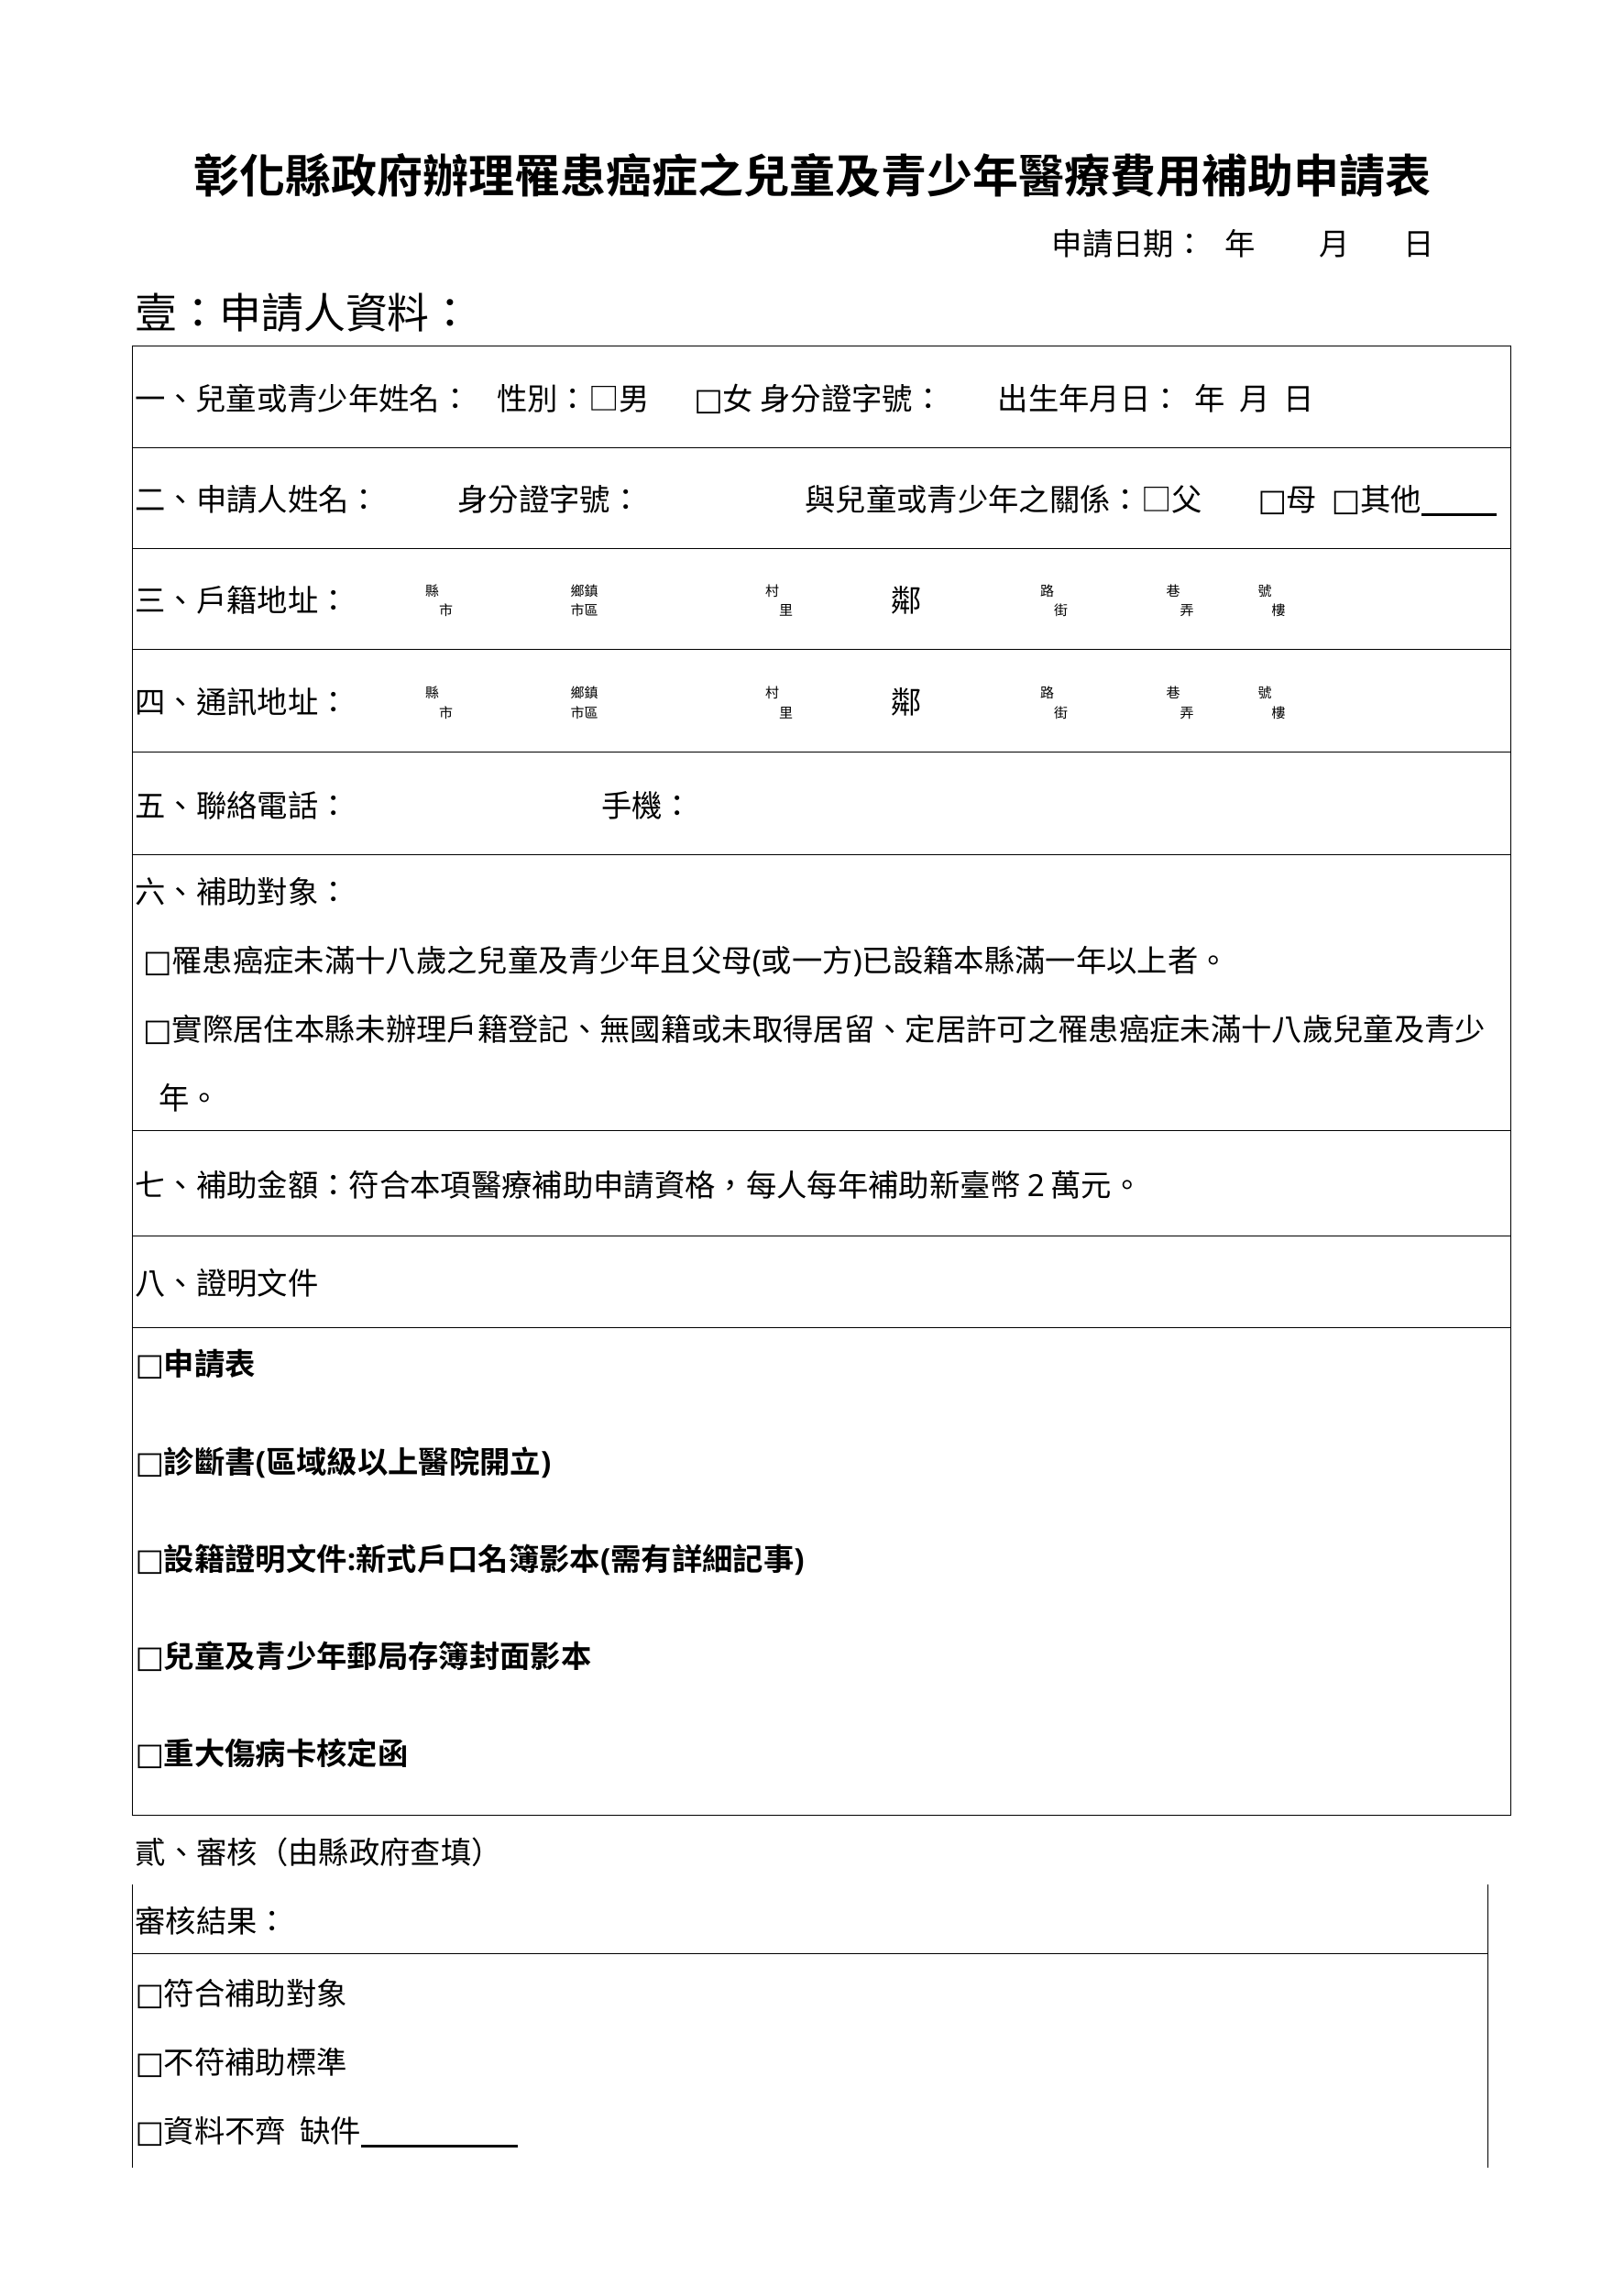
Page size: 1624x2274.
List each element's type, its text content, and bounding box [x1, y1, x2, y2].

text 壹：申請人資料： [136, 277, 1488, 346]
table_cell 二、申請人姓名： 身分證字號： 與兒童或青少年之關係：□父 □母 □其他 [133, 448, 1510, 547]
text 貳、審核（由縣政府查填） [136, 1816, 1488, 1884]
table_cell □符合補助對象 □不符補助標準 □資料不齊 缺件 [133, 1954, 811, 2168]
table_cell 七、補助金額：符合本項醫療補助申請資格，每人每年補助新臺幣2萬元。 [133, 1131, 1510, 1235]
table_header 一、兒童或青少年姓名： 性別：□男 □女 身分證字號： 出生年月日： 年 月 日 [133, 346, 1510, 447]
table_cell 五、聯絡電話： 手機： [133, 753, 1510, 854]
table_cell 四、通訊地址： 縣市 鄉鎮市區 村里 鄰 路街 巷弄 號樓 [133, 650, 1510, 752]
table_header 審核結果： [133, 1884, 1487, 1953]
table_cell □申請表 □診斷書(區域級以上醫院開立) □設籍證明文件:新式戶口名簿影本(需有詳細記事) □兒童及青少年郵局存簿封面影本 □重大傷病卡核定函 [133, 1328, 1510, 1815]
table_cell [811, 1954, 1487, 2168]
table_cell 八、證明文件 [133, 1236, 1510, 1327]
table_cell 六、補助對象： □罹患癌症未滿十八歲之兒童及青少年且父母(或一方)已設籍本縣滿一年以上者。 □實際居住本縣未辦理戶籍登記、無國籍或未取得居留、定居許可之罹患癌症未滿十八歲兒童及青少 年。 [133, 855, 1510, 1130]
text 申請日期： 年 月 日 [1052, 208, 1488, 277]
table_cell 三、戶籍地址： 縣市 鄉鎮市區 村里 鄰 路街 巷弄 號樓 [133, 549, 1510, 649]
text 彰化縣政府辦理罹患癌症之兒童及青少年醫療費用補助申請表 [136, 139, 1488, 208]
